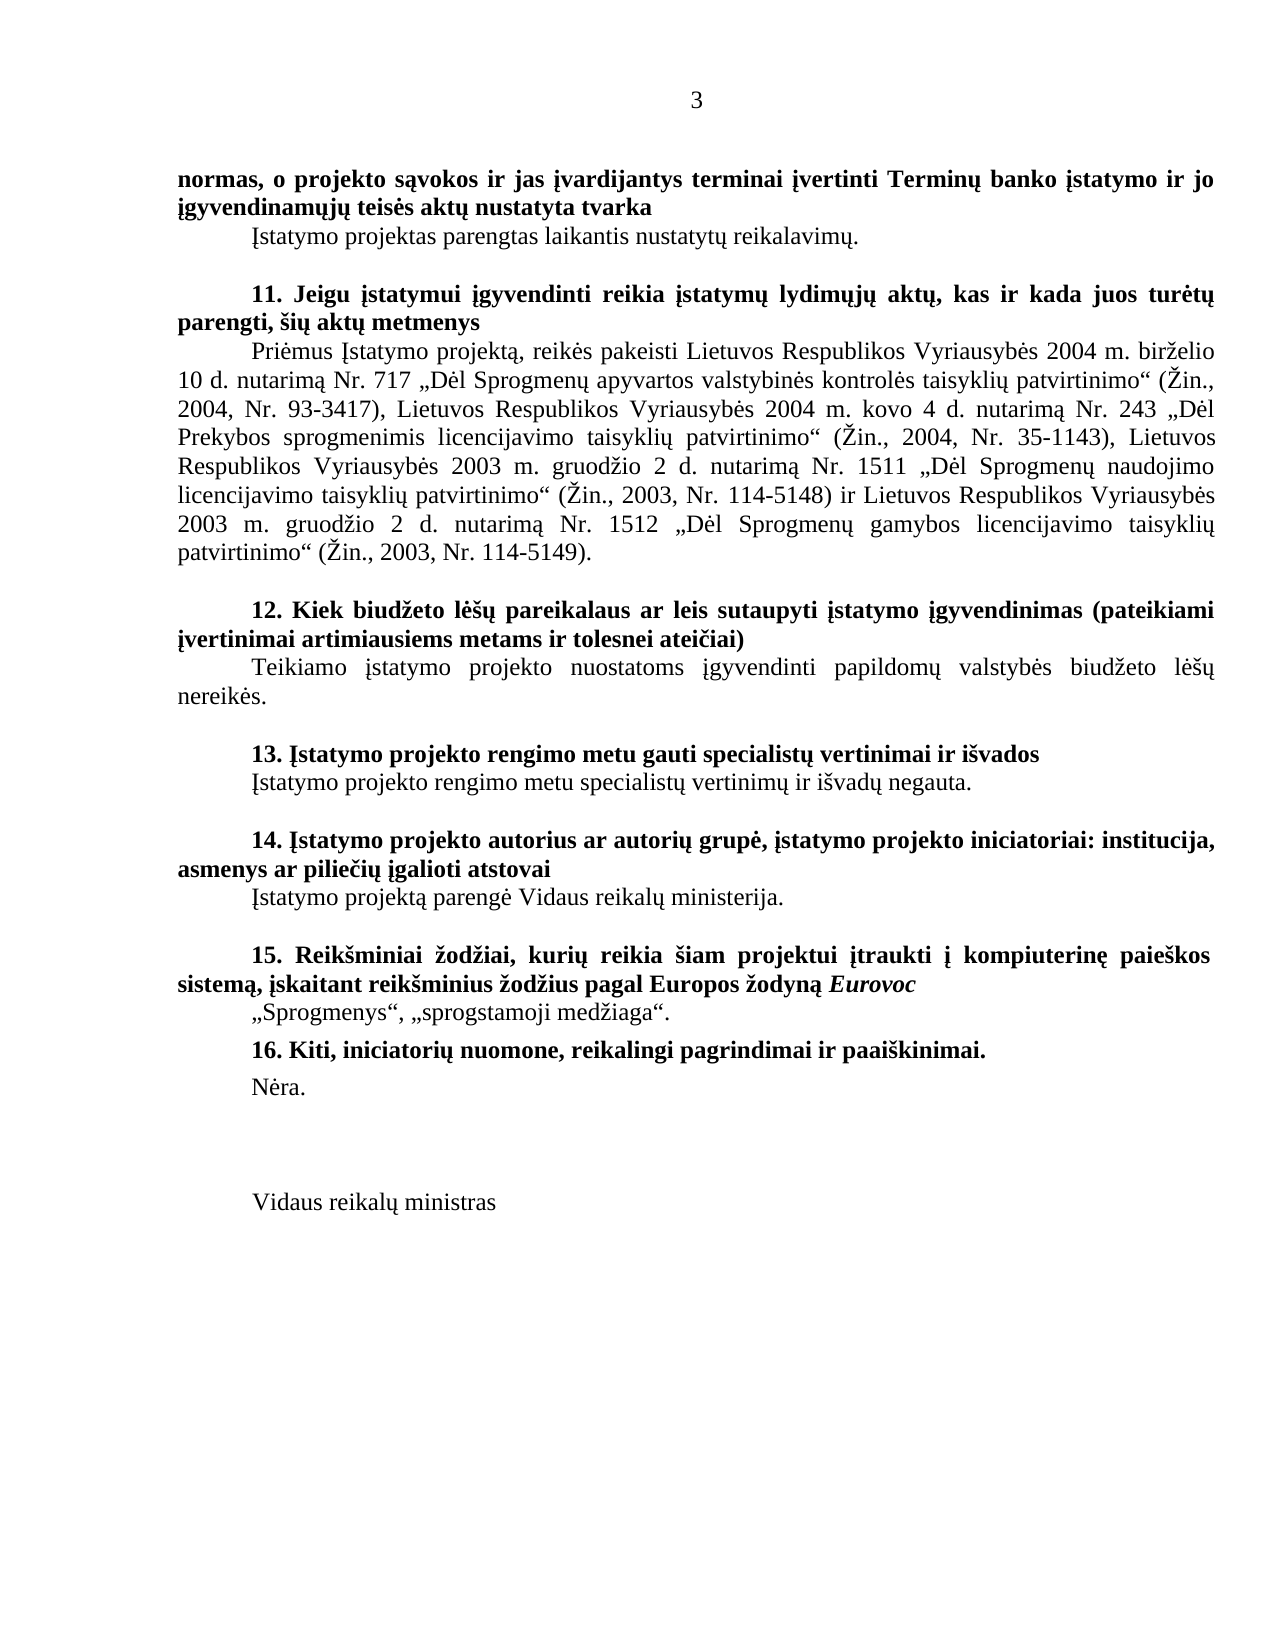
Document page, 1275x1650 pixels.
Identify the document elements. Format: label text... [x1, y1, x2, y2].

text „Sprogmenys“, „sprogstamoji medžiaga“. [177, 997, 1211, 1026]
text 13. Įstatymo projekto rengimo metu gauti specialistų vertinimai ir išvados [177, 739, 1216, 767]
text Įstatymo projektas parengtas laikantis nustatytų reikalavimų. [177, 221, 1216, 250]
text Įstatymo projektą parengė Vidaus reikalų ministerija. [177, 882, 1216, 911]
text Nėra. [177, 1064, 1216, 1101]
text normas, o projekto sąvokos ir jas įvardijantys terminai įvertinti Terminų banko įstatymo ir jo įgyvendinamųjų teisės aktų nustatyta tvarka [177, 164, 1216, 221]
text Įstatymo projekto rengimo metu specialistų vertinimų ir išvadų negauta. [177, 767, 1216, 796]
text 16. Kiti, iniciatorių nuomone, reikalingi pagrindimai ir paaiškinimai. [177, 1026, 1216, 1064]
table_header [956, 1188, 1181, 1216]
text Priėmus Įstatymo projektą, reikės pakeisti Lietuvos Respublikos Vyriausybės 2004 m. birželio 10 d. nutarimą Nr. 717 „Dėl Sprogmenų apyvartos valstybinės kontrolės taisyklių patvirtinimo“ (Žin., 2004, Nr. 93-3417), Lietuvos Respublikos Vyriausybės 2004 m. kovo 4 d. nutarimą Nr. 243 „Dėl Prekybos sprogmenimis licencijavimo taisyklių patvirtinimo“ (Žin., 2004, Nr. 35-1143), Lietuvos Respublikos Vyriausybės 2003 m. gruodžio 2 d. nutarimą Nr. 1511 „Dėl Sprogmenų naudojimo licencijavimo taisyklių patvirtinimo“ (Žin., 2003, Nr. 114-5148) ir Lietuvos Respublikos Vyriausybės 2003 m. gruodžio 2 d. nutarimą Nr. 1512 „Dėl Sprogmenų gamybos licencijavimo taisyklių patvirtinimo“ (Žin., 2003, Nr. 114-5149). [177, 336, 1216, 566]
text 14. Įstatymo projekto autorius ar autorių grupė, įstatymo projekto iniciatoriai: institucija, asmenys ar piliečių įgalioti atstovai [177, 825, 1216, 882]
text 11. Jeigu įstatymui įgyvendinti reikia įstatymų lydimųjų aktų, kas ir kada juos turėtų parengti, šių aktų metmenys [177, 279, 1216, 336]
table_header [563, 1188, 956, 1216]
text 12. Kiek biudžeto lėšų pareikalaus ar leis sutaupyti įstatymo įgyvendinimas (pateikiami įvertinimai artimiausiems metams ir tolesnei ateičiai) [177, 595, 1216, 652]
text 15. Reikšminiai žodžiai, kurių reikia šiam projektui įtraukti į kompiuterinę paieškos sistemą, įskaitant reikšminius žodžius pagal Europos žodyną Eurovoc [177, 940, 1211, 997]
text Teikiamo įstatymo projekto nuostatoms įgyvendinti papildomų valstybės biudžeto lėšų nereikės. [177, 652, 1216, 710]
table_header Vidaus reikalų ministras [178, 1188, 562, 1216]
